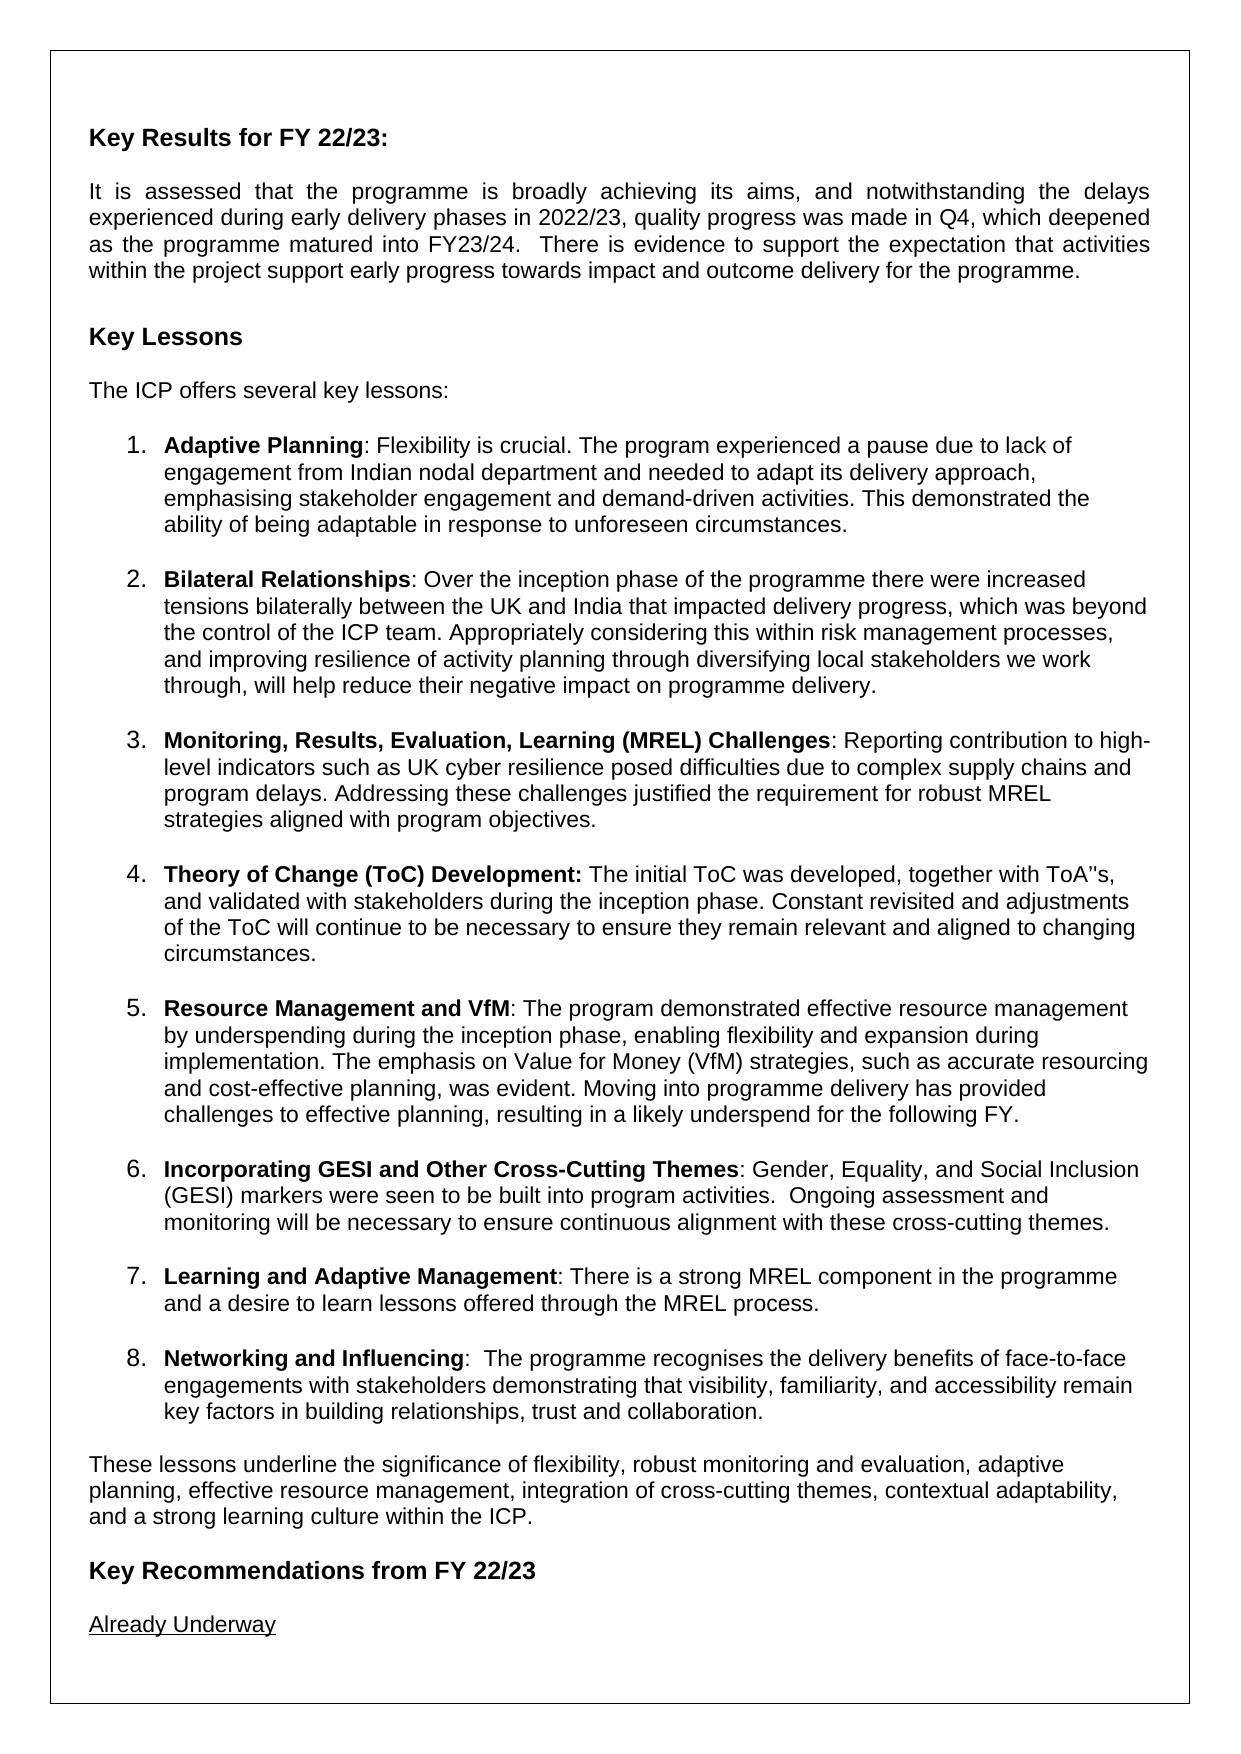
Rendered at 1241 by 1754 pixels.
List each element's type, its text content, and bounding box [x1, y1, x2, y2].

text Key Recommendations from FY 22/23 [89, 1556, 1152, 1585]
text Already Underway [89, 1611, 1152, 1637]
list Learning and Adaptive Management: There is a strong MREL component in the programme and a desire to learn lessons offered through the MREL process. [126, 1261, 1152, 1316]
list Adaptive Planning: Flexibility is crucial. The program experienced a pause due to lack of engagement from Indian nodal department and needed to adapt its delivery approach, emphasising stakeholder engagement and demand-driven activities. This demonstrated the ability of being adaptable in response to unforeseen circumstances. [126, 430, 1152, 538]
list Networking and Influencing: The programme recognises the delivery benefits of face-to-face engagements with stakeholders demonstrating that visibility, familiarity, and accessibility remain key factors in building relationships, trust and collaboration. [126, 1343, 1152, 1424]
list Monitoring, Results, Evaluation, Learning (MREL) Challenges: Reporting contribution to high-level indicators such as UK cyber resilience posed difficulties due to complex supply chains and program delays. Addressing these challenges justified the requirement for robust MREL strategies aligned with program objectives. [126, 725, 1152, 832]
list Resource Management and VfM: The program demonstrated effective resource management by underspending during the inception phase, enabling flexibility and expansion during implementation. The emphasis on Value for Money (VfM) strategies, such as accurate resourcing and cost-effective planning, was evident. Moving into programme delivery has provided challenges to effective planning, resulting in a likely underspend for the following FY. [126, 993, 1152, 1127]
text These lessons underline the significance of flexibility, robust monitoring and evaluation, adaptive planning, effective resource management, integration of cross-cutting themes, contextual adaptability, and a strong learning culture within the ICP. [89, 1451, 1152, 1530]
list Bilateral Relationships: Over the inception phase of the programme there were increased tensions bilaterally between the UK and India that impacted delivery progress, which was beyond the control of the ICP team. Appropriately considering this within risk management processes, and improving resilience of activity planning through diversifying local stakeholders we work through, will help reduce their negative impact on programme delivery. [126, 564, 1152, 698]
text The ICP offers several key lessons: [89, 377, 1152, 404]
text It is assessed that the programme is broadly achieving its aims, and notwithstanding the delays experienced during early delivery phases in 2022/23, quality progress was made in Q4, which deepened as the programme matured into FY23/24. There is evidence to support the expectation that activities within the project support early progress towards impact and outcome delivery for the programme. [89, 178, 1152, 283]
list Incorporating GESI and Other Cross-Cutting Themes: Gender, Equality, and Social Inclusion (GESI) markers were seen to be built into program activities. Ongoing assessment and monitoring will be necessary to ensure continuous alignment with these cross-cutting themes. [126, 1153, 1152, 1235]
text Key Results for FY 22/23: [89, 123, 1152, 152]
text Key Lessons [89, 322, 1152, 351]
list Theory of Change (ToC) Development: The initial ToC was developed, together with ToA’'s, and validated with stakeholders during the inception phase. Constant revisited and adjustments of the ToC will continue to be necessary to ensure they remain relevant and aligned to changing circumstances. [126, 859, 1152, 967]
